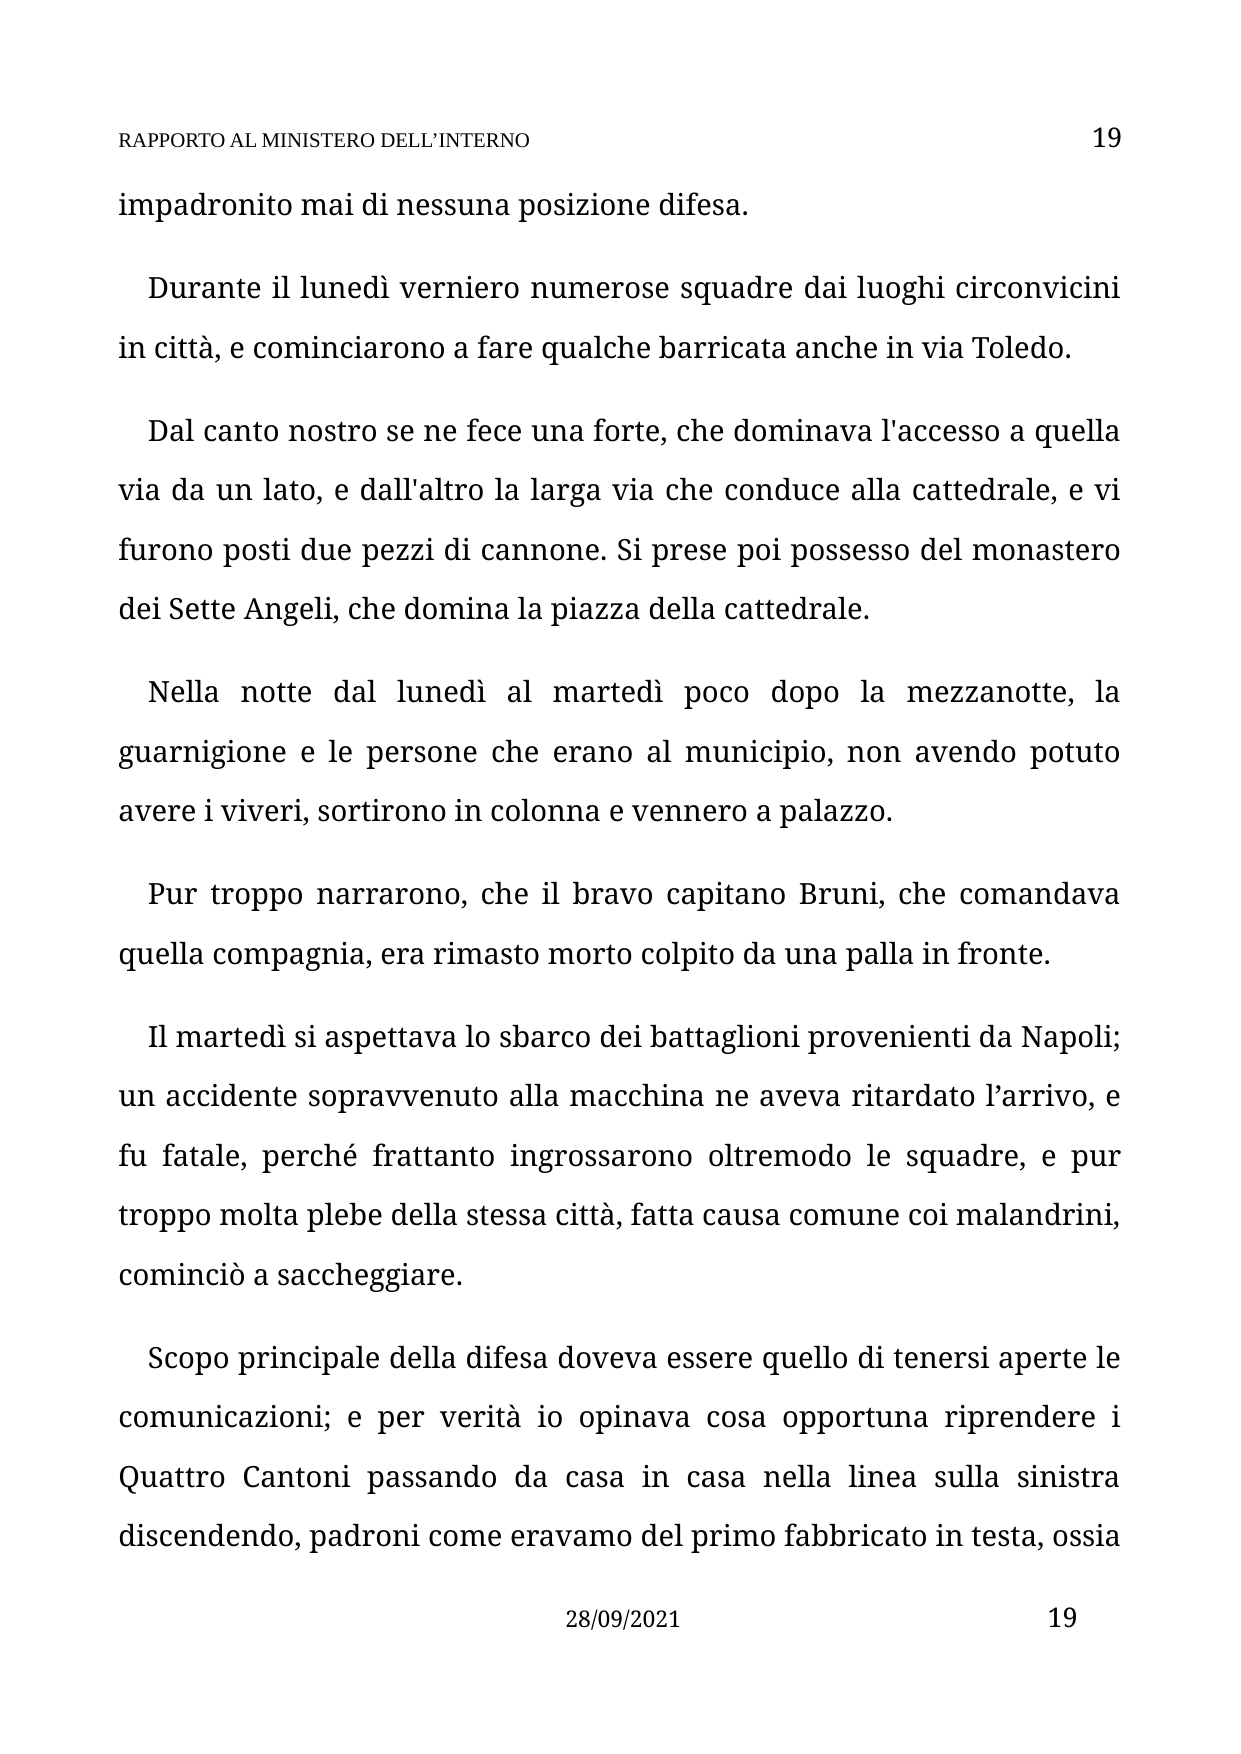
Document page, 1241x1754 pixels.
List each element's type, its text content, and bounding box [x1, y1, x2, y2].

text Pur troppo narrarono, che il bravo capitano Bruni, che comandava quella compagnia, era rimasto morto colpito da una palla in fronte. [118, 873, 1122, 973]
text Dal canto nostro se ne fece una forte, che dominava l'accesso a quella via da un lato, e dall'altro la larga via che conduce alla cattedrale, e vi furono posti due pezzi di cannone. Si prese poi possesso del monastero dei Sette Angeli, che domina la piazza della cattedrale. [118, 410, 1122, 628]
text Il martedì si aspettava lo sbarco dei battaglioni provenienti da Napoli; un accidente sopravvenuto alla macchina ne aveva ritardato l’arrivo, e fu fatale, perché frattanto ingrossarono oltremodo le squadre, e pur troppo molta plebe della stessa città, fatta causa comune coi malandrini, cominciò a saccheggiare. [118, 1016, 1122, 1293]
text impadronito mai di nessuna posizione difesa. [118, 184, 1122, 224]
text Durante il lunedì verniero numerose squadre dai luoghi circonvicini in città, e cominciarono a fare qualche barricata anche in via Toledo. [118, 267, 1122, 367]
text Nella notte dal lunedì al martedì poco dopo la mezzanotte, la guarnigione e le persone che erano al municipio, non avendo potuto avere i viveri, sortirono in colonna e vennero a palazzo. [118, 671, 1122, 830]
text Scopo principale della difesa doveva essere quello di tenersi aperte le comunicazioni; e per verità io opinava cosa opportuna riprendere i Quattro Cantoni passando da casa in casa nella linea sulla sinistra discendendo, padroni come eravamo del primo fabbricato in testa, ossia [118, 1337, 1122, 1555]
